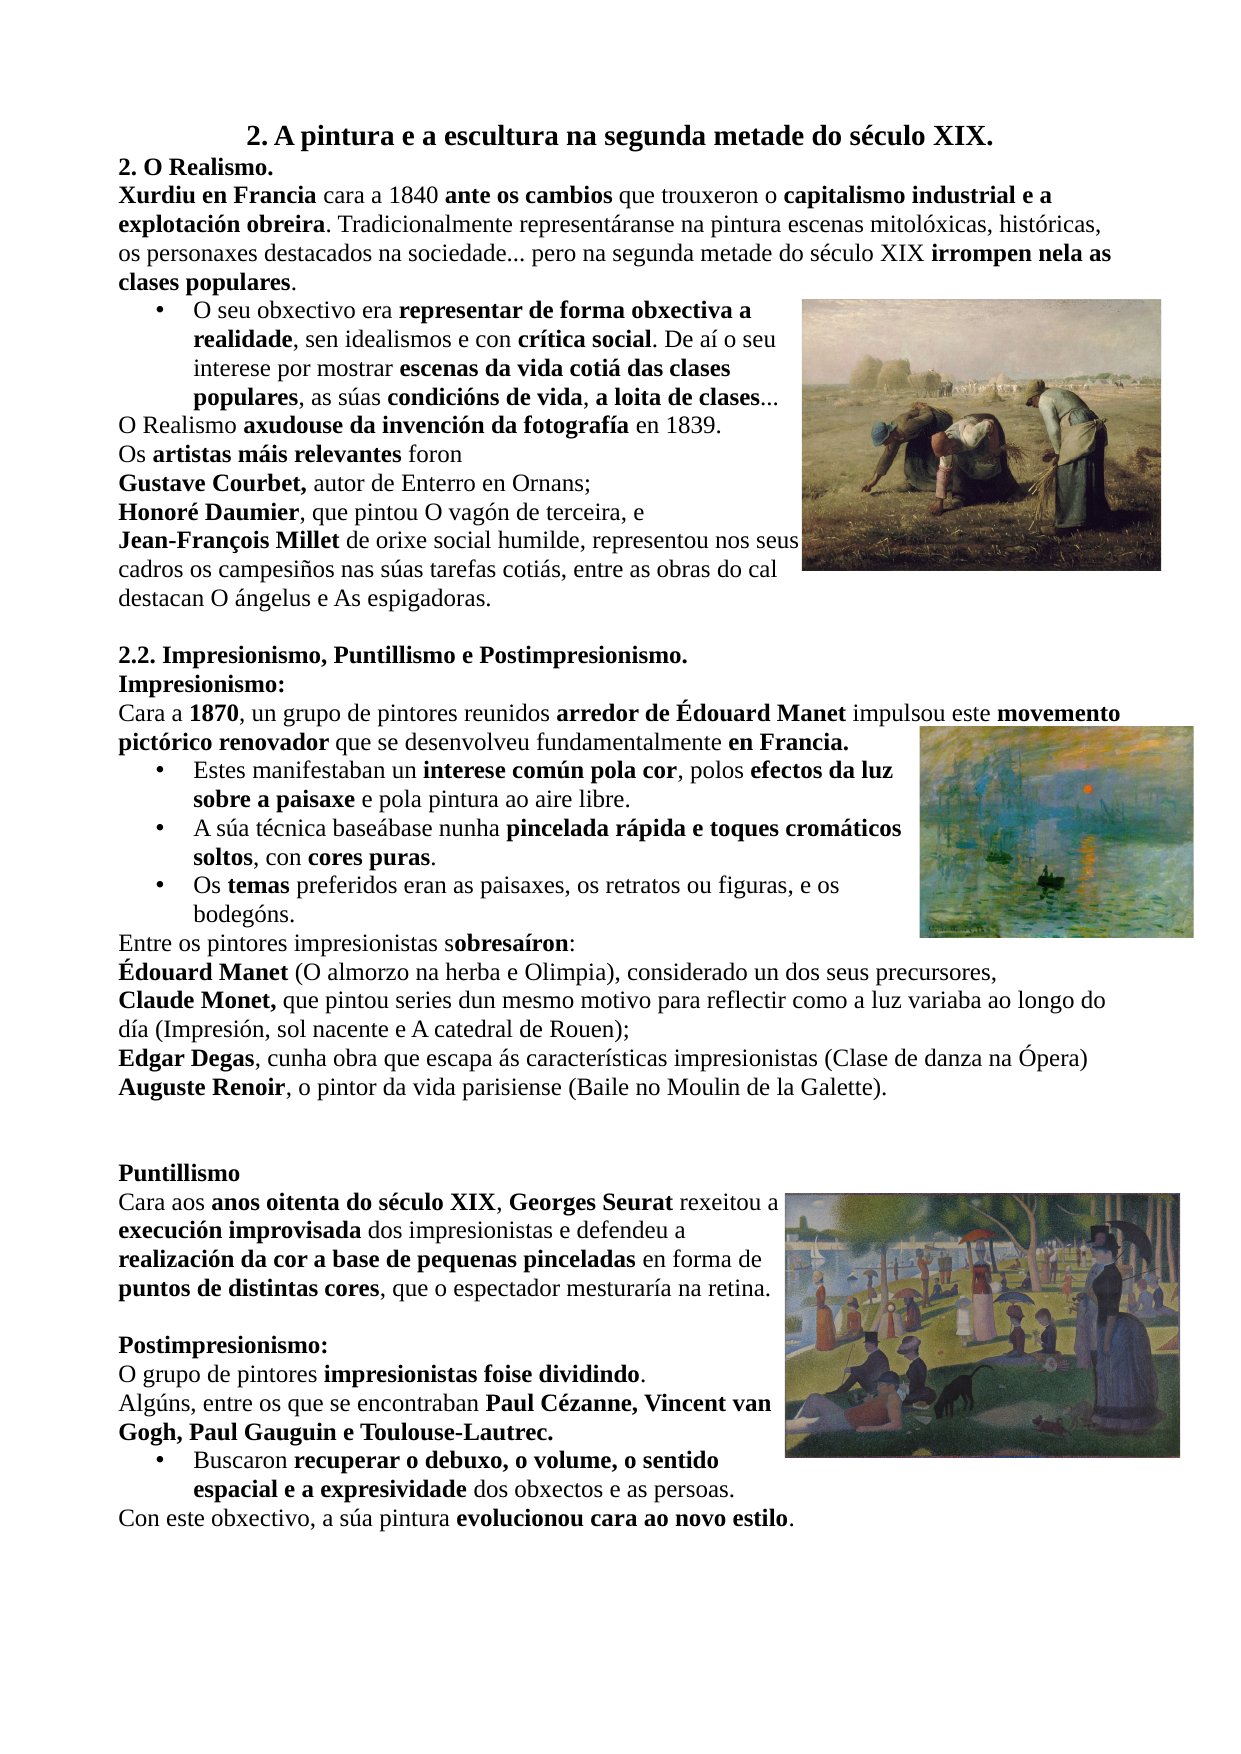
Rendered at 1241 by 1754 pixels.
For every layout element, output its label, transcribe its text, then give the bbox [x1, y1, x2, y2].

text Algúns, entre os que se encontraban Paul Cézanne, Vincent van Gogh, Paul Gauguin e Toulouse-Lautrec. [118, 1388, 784, 1445]
text Postimpresionismo: [118, 1330, 784, 1359]
text Édouard Manet (O almorzo na herba e Olimpia), considerado un dos seus precursores, [118, 957, 1122, 985]
text Entre os pintores impresionistas sobresaíron: [118, 928, 1122, 957]
text Cara aos anos oitenta do século XIX, Georges Seurat rexeitou a execución improvisada dos impresionistas e defendeu a realización da cor a base de pequenas pinceladas en forma de puntos de distintas cores, que o espectador mesturaría na retina. [118, 1187, 1122, 1302]
text Jean-François Millet de orixe social humilde, representou nos seus cadros os campesiños nas súas tarefas cotiás, entre as obras do cal destacan O ángelus e As espigadoras. [118, 525, 1122, 612]
text Auguste Renoir, o pintor da vida parisiense (Baile no Moulin de la Galette). [118, 1072, 1122, 1100]
text Claude Monet, que pintou series dun mesmo motivo para reflectir como a luz variaba ao longo do día (Impresión, sol nacente e A catedral de Rouen); [118, 985, 1122, 1043]
text O Realismo axudouse da invención da fotografía en 1839. [118, 410, 801, 439]
text Cara a 1870, un grupo de pintores reunidos arredor de Édouard Manet impulsou este movemento pictórico renovador que se desenvolveu fundamentalmente en Francia. [118, 698, 1122, 755]
text O grupo de pintores impresionistas foise dividindo. [118, 1359, 784, 1388]
list Estes manifestaban un interese común pola cor, polos efectos da luz sobre a paisaxe e pola pintura ao aire libre. [156, 755, 919, 813]
text Edgar Degas, cunha obra que escapa ás características impresionistas (Clase de danza na Ópera) [118, 1043, 1122, 1072]
list A súa técnica baseábase nunha pincelada rápida e toques cromáticos soltos, con cores puras. [156, 813, 919, 870]
text Con este obxectivo, a súa pintura evolucionou cara ao novo estilo. [118, 1503, 1122, 1532]
text Xurdiu en Francia cara a 1840 ante os cambios que trouxeron o capitalismo industrial e a explotación obreira. Tradicionalmente representáranse na pintura escenas mitolóxicas, históricas, os personaxes destacados na sociedade... pero na segunda metade do século XIX irrompen nela as clases populares. [118, 180, 1122, 295]
text 2.2. Impresionismo, Puntillismo e Postimpresionismo. [118, 640, 1122, 669]
text 2. A pintura e a escultura na segunda metade do século XIX. [118, 118, 1122, 152]
text Gustave Courbet, autor de Enterro en Ornans; [118, 468, 801, 497]
text Puntillismo [118, 1158, 1122, 1187]
list Os temas preferidos eran as paisaxes, os retratos ou figuras, e os bodegóns. [156, 870, 919, 928]
text 2. O Realismo. [118, 152, 1122, 180]
text Os artistas máis relevantes foron [118, 439, 801, 468]
text Impresionismo: [118, 669, 1122, 698]
text Honoré Daumier, que pintou O vagón de terceira, e [118, 497, 801, 525]
list Buscaron recuperar o debuxo, o volume, o sentido espacial e a expresividade dos obxectos e as persoas. [156, 1445, 1122, 1503]
list O seu obxectivo era representar de forma obxectiva a realidade, sen idealismos e con crítica social. De aí o seu interese por mostrar escenas da vida cotiá das clases populares, as súas condicións de vida, a loita de clases... [156, 295, 1122, 410]
